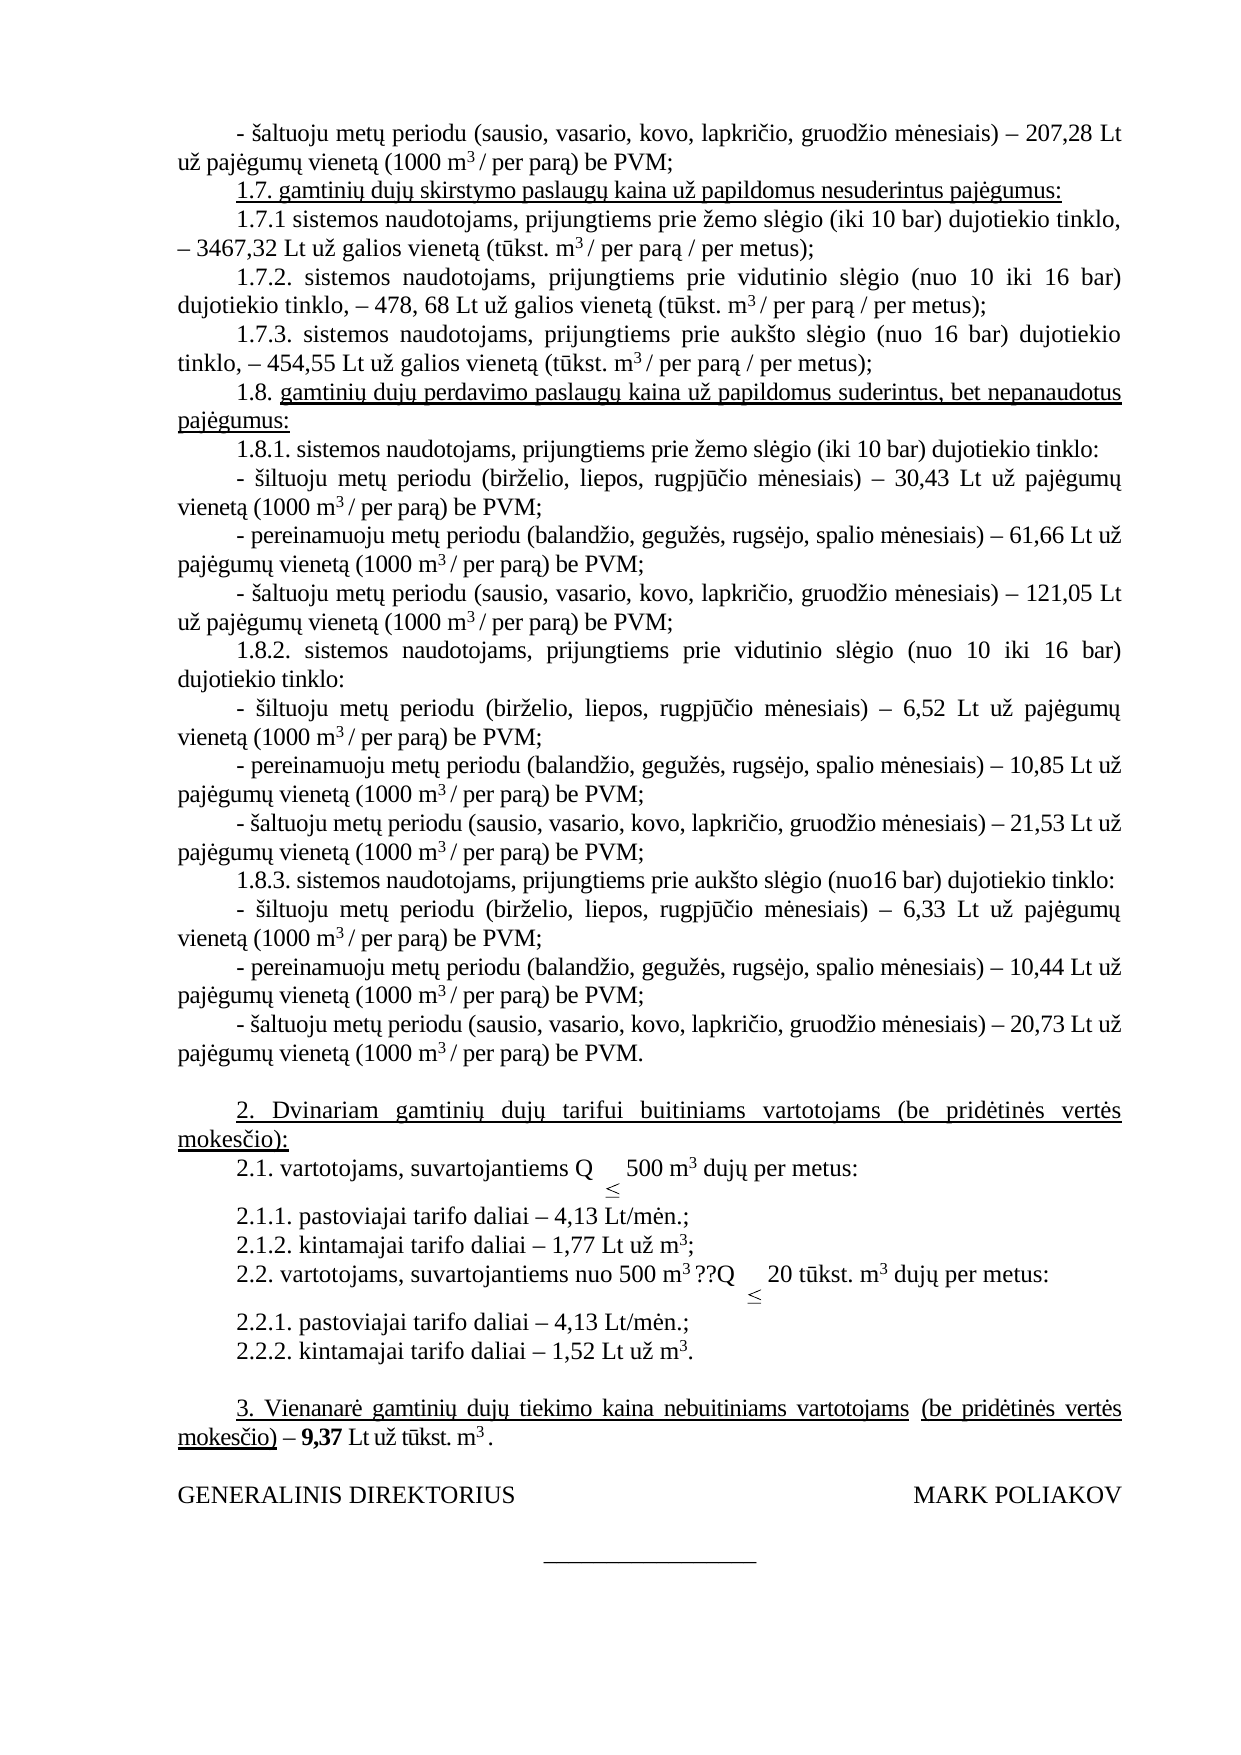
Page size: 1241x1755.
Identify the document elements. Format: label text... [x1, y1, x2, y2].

text 2.2.1. pastoviajai tarifo daliai – 4,13 Lt/mėn.; [177, 1307, 1122, 1336]
text 2.1.1. pastoviajai tarifo daliai – 4,13 Lt/mėn.; [177, 1201, 1122, 1230]
text - šaltuoju metų periodu (sausio, vasario, kovo, lapkričio, gruodžio mėnesiais) – 207,28 Lt už pajėgumų vienetą (1000 m3 / per parą) be PVM; [177, 118, 1122, 176]
text - pereinamuoju metų periodu (balandžio, gegužės, rugsėjo, spalio mėnesiais) – 61,66 Lt už pajėgumų vienetą (1000 m3 / per parą) be PVM; [177, 521, 1122, 578]
text 1.8.3. sistemos naudotojams, prijungtiems prie aukšto slėgio (nuo16 bar) dujotiekio tinklo: [177, 866, 1122, 894]
text - pereinamuoju metų periodu (balandžio, gegužės, rugsėjo, spalio mėnesiais) – 10,44 Lt už pajėgumų vienetą (1000 m3 / per parą) be PVM; [177, 952, 1122, 1009]
text 1.7.1 sistemos naudotojams, prijungtiems prie žemo slėgio (iki 10 bar) dujotiekio tinklo, – 3467,32 Lt už galios vienetą (tūkst. m3 / per parą / per metus); [177, 204, 1122, 262]
text 1.7. gamtinių dujų skirstymo paslaugų kaina už papildomus nesuderintus pajėgumus: [177, 176, 1122, 204]
text - šaltuoju metų periodu (sausio, vasario, kovo, lapkričio, gruodžio mėnesiais) – 21,53 Lt už pajėgumų vienetą (1000 m3 / per parą) be PVM; [177, 808, 1122, 866]
text 2.1. vartotojams, suvartojantiems Q <= 500 m3 dujų per metus: [177, 1153, 1122, 1201]
text 1.7.3. sistemos naudotojams, prijungtiems prie aukšto slėgio (nuo 16 bar) dujotiekio tinklo, – 454,55 Lt už galios vienetą (tūkst. m3 / per parą / per metus); [177, 319, 1122, 377]
text - pereinamuoju metų periodu (balandžio, gegužės, rugsėjo, spalio mėnesiais) – 10,85 Lt už pajėgumų vienetą (1000 m3 / per parą) be PVM; [177, 751, 1122, 808]
text - šaltuoju metų periodu (sausio, vasario, kovo, lapkričio, gruodžio mėnesiais) – 20,73 Lt už pajėgumų vienetą (1000 m3 / per parą) be PVM. [177, 1009, 1122, 1067]
text 1.8. gamtinių dujų perdavimo paslaugų kaina už papildomus suderintus, bet nepanaudotus pajėgumus: [177, 377, 1122, 434]
text - šaltuoju metų periodu (sausio, vasario, kovo, lapkričio, gruodžio mėnesiais) – 121,05 Lt už pajėgumų vienetą (1000 m3 / per parą) be PVM; [177, 578, 1122, 636]
text - šiltuoju metų periodu (birželio, liepos, rugpjūčio mėnesiais) – 6,52 Lt už pajėgumų vienetą (1000 m3 / per parą) be PVM; [177, 693, 1122, 751]
text 2.2.2. kintamajai tarifo daliai – 1,52 Lt už m3. [177, 1336, 1122, 1365]
text 2.1.2. kintamajai tarifo daliai – 1,77 Lt už m3; [177, 1230, 1122, 1259]
text 2. Dvinariam gamtinių dujų tarifui buitiniams vartotojams (be pridėtinės vertės mokesčio): [177, 1096, 1122, 1153]
text 1.7.2. sistemos naudotojams, prijungtiems prie vidutinio slėgio (nuo 10 iki 16 bar) dujotiekio tinklo, – 478, 68 Lt už galios vienetą (tūkst. m3 / per parą / per metus); [177, 262, 1122, 319]
text 1.8.1. sistemos naudotojams, prijungtiems prie žemo slėgio (iki 10 bar) dujotiekio tinklo: [177, 434, 1122, 463]
text - šiltuoju metų periodu (birželio, liepos, rugpjūčio mėnesiais) – 6,33 Lt už pajėgumų vienetą (1000 m3 / per parą) be PVM; [177, 894, 1122, 952]
text Generalinis direktorius Mark Poliakov [177, 1480, 1122, 1508]
text 3. Vienanarė gamtinių dujų tiekimo kaina nebuitiniams vartotojams (be pridėtinės vertės mokesčio) – 9,37 Lt už tūkst. m3 . [177, 1393, 1122, 1451]
text 1.8.2. sistemos naudotojams, prijungtiems prie vidutinio slėgio (nuo 10 iki 16 bar) dujotiekio tinklo: [177, 636, 1122, 693]
text _________________ [177, 1537, 1122, 1566]
text 2.2. vartotojams, suvartojantiems nuo 500 m3 Q <= 20 tūkst. m3 dujų per metus: [177, 1259, 1122, 1307]
text - šiltuoju metų periodu (birželio, liepos, rugpjūčio mėnesiais) – 30,43 Lt už pajėgumų vienetą (1000 m3 / per parą) be PVM; [177, 463, 1122, 521]
